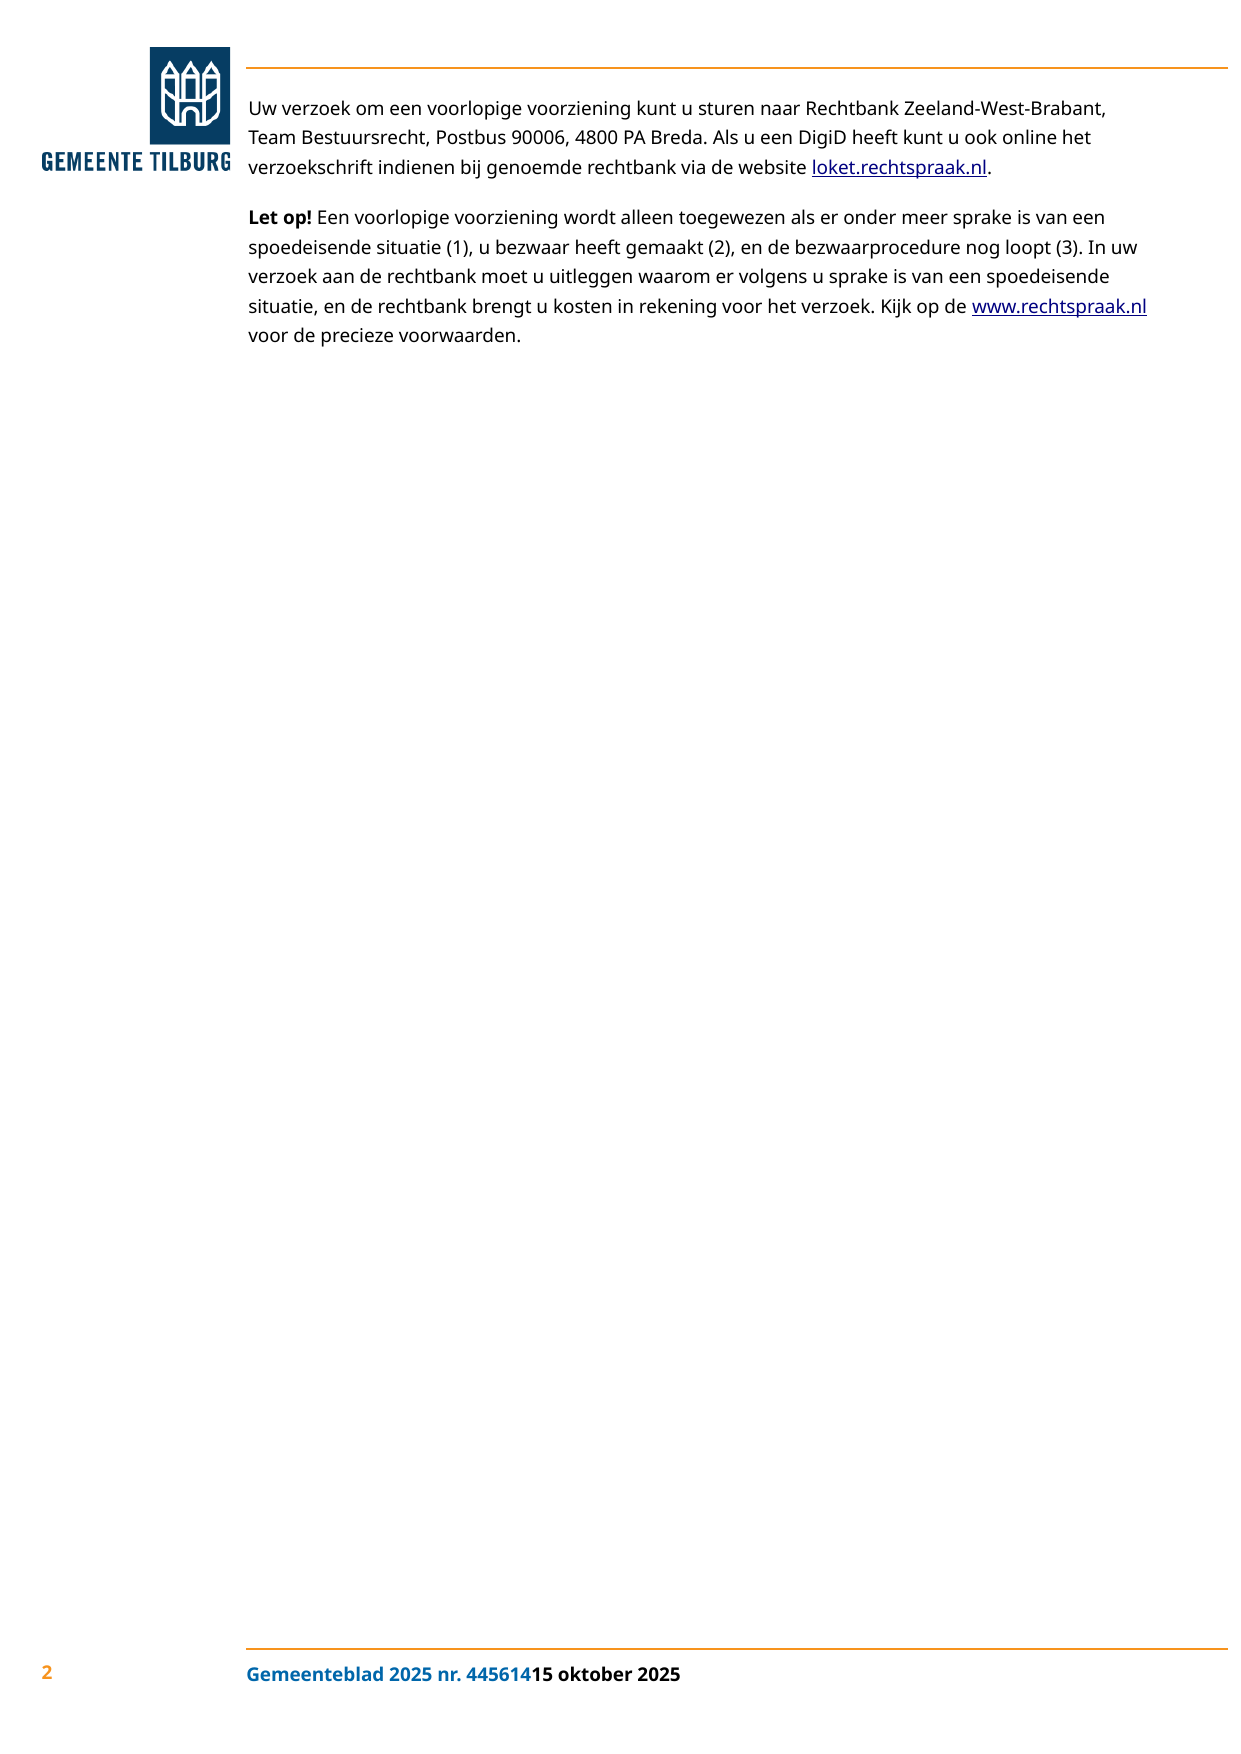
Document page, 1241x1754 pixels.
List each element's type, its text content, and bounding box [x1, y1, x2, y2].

text Uw verzoek om een voorlopige voorziening kunt u sturen naar Rechtbank Zeeland-West-Brabant, Team Bestuursrecht, Postbus 90006, 4800 PA Breda. Als u een DigiD heeft kunt u ook online het verzoekschrift indienen bij genoemde rechtbank via de website loket.rechtspraak.nl. [248, 95, 1152, 180]
picture [41, 47, 231, 172]
text Let op! Een voorlopige voorziening wordt alleen toegewezen als er onder meer sprake is van een spoedeisende situatie (1), u bezwaar heeft gemaakt (2), en de bezwaarprocedure nog loopt (3). In uw verzoek aan de rechtbank moet u uitleggen waarom er volgens u sprake is van een spoedeisende situatie, en de rechtbank brengt u kosten in rekening voor het verzoek. Kijk op de www.rechtspraak.nl voor de precieze voorwaarden. [248, 204, 1152, 348]
